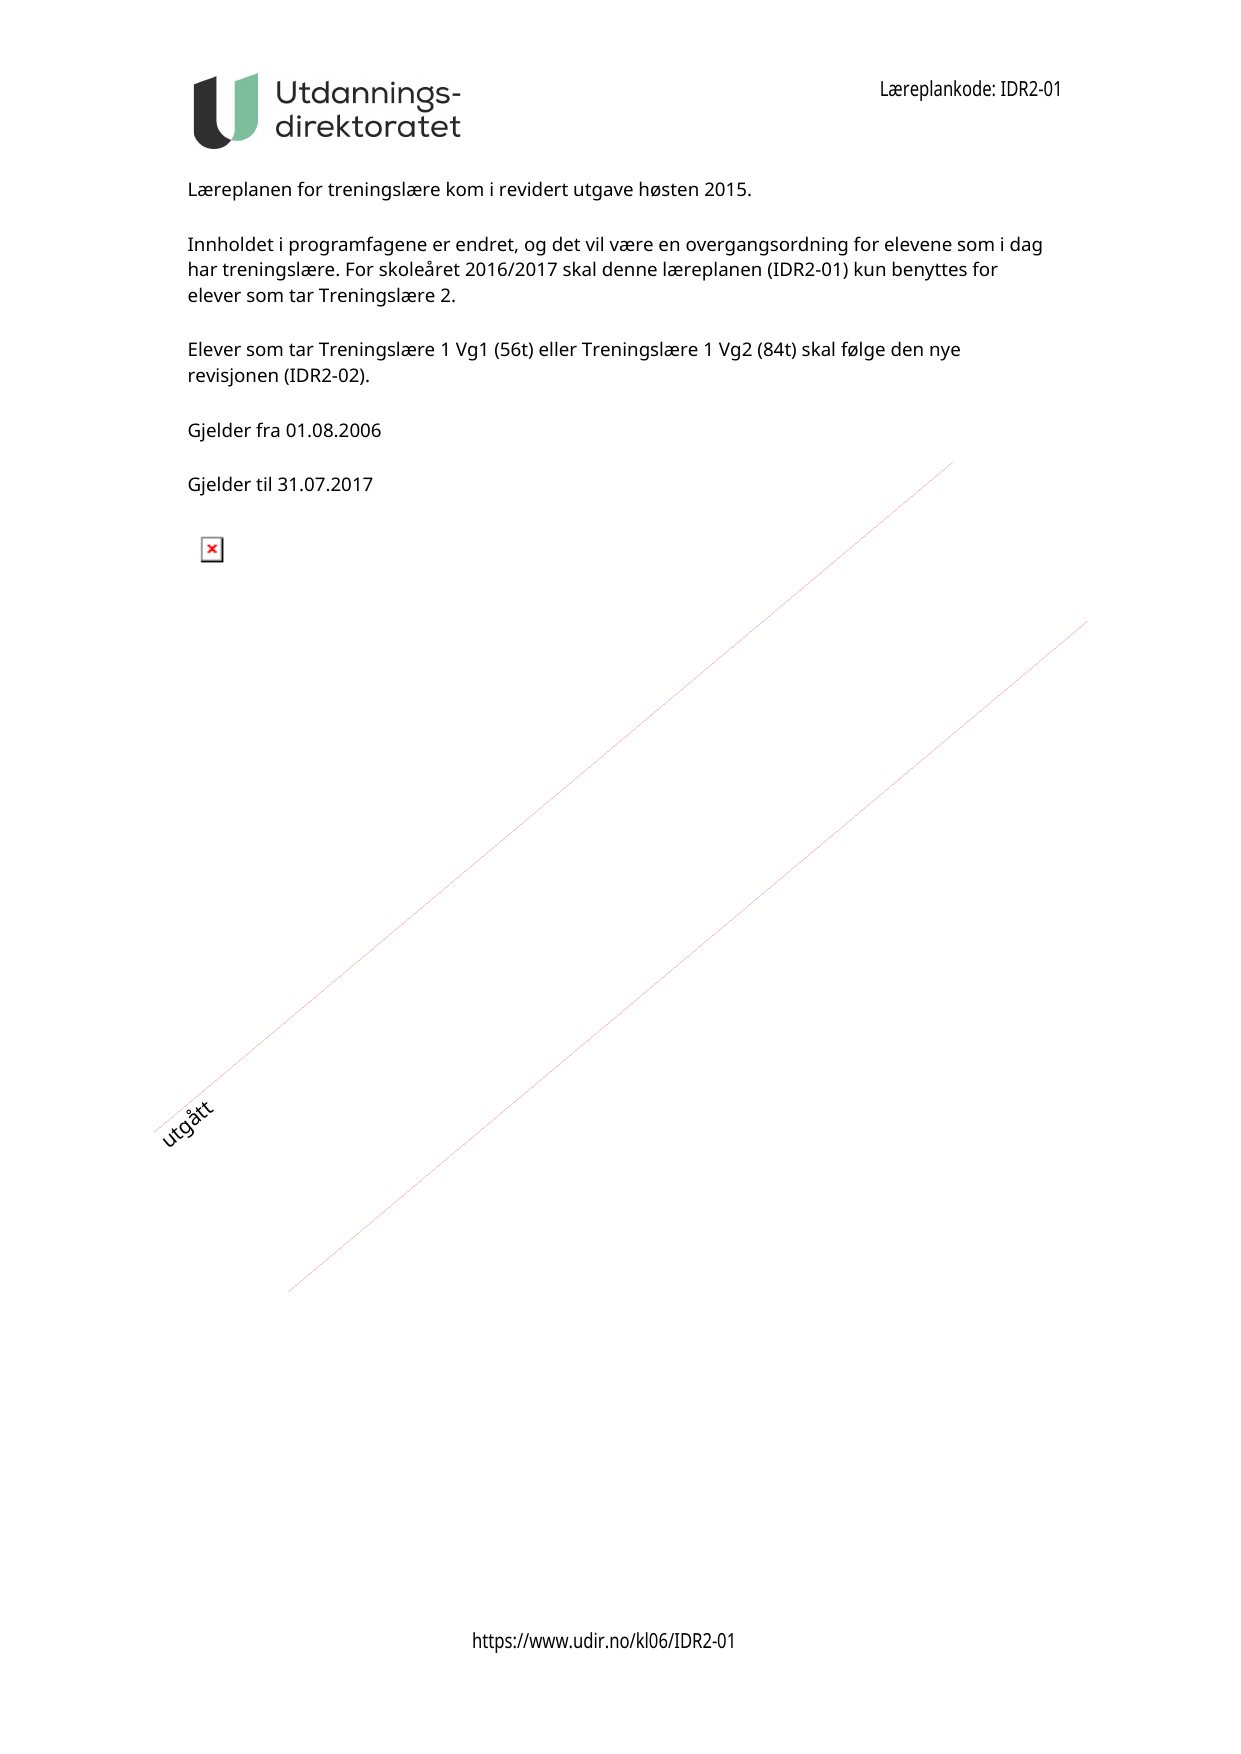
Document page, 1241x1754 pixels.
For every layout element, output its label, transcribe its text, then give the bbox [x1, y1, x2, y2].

picture [193, 73, 461, 149]
text Gjelder til 31.07.2017 [378, 472, 939, 497]
text Innholdet i programfagene er endret, og det vil være en overgangsordning for elevene som i dag har treningslære. For skoleåret 2016/2017 skal denne læreplanen (IDR2-01) kun benyttes for elever som tar Treningslære 2. [456, 231, 1053, 308]
text Læreplanen for treningslære kom i revidert utgave høsten 2015. [752, 176, 1053, 202]
text Gjelder fra 01.08.2006 [386, 417, 1053, 442]
text Gjelder til 31.07.2017 [913, 472, 1053, 497]
picture [187, 526, 238, 577]
text Elever som tar Treningslære 1 Vg1 (56t) eller Treningslære 1 Vg2 (84t) skal følge den nye revisjonen (IDR2-02). [370, 337, 1053, 388]
